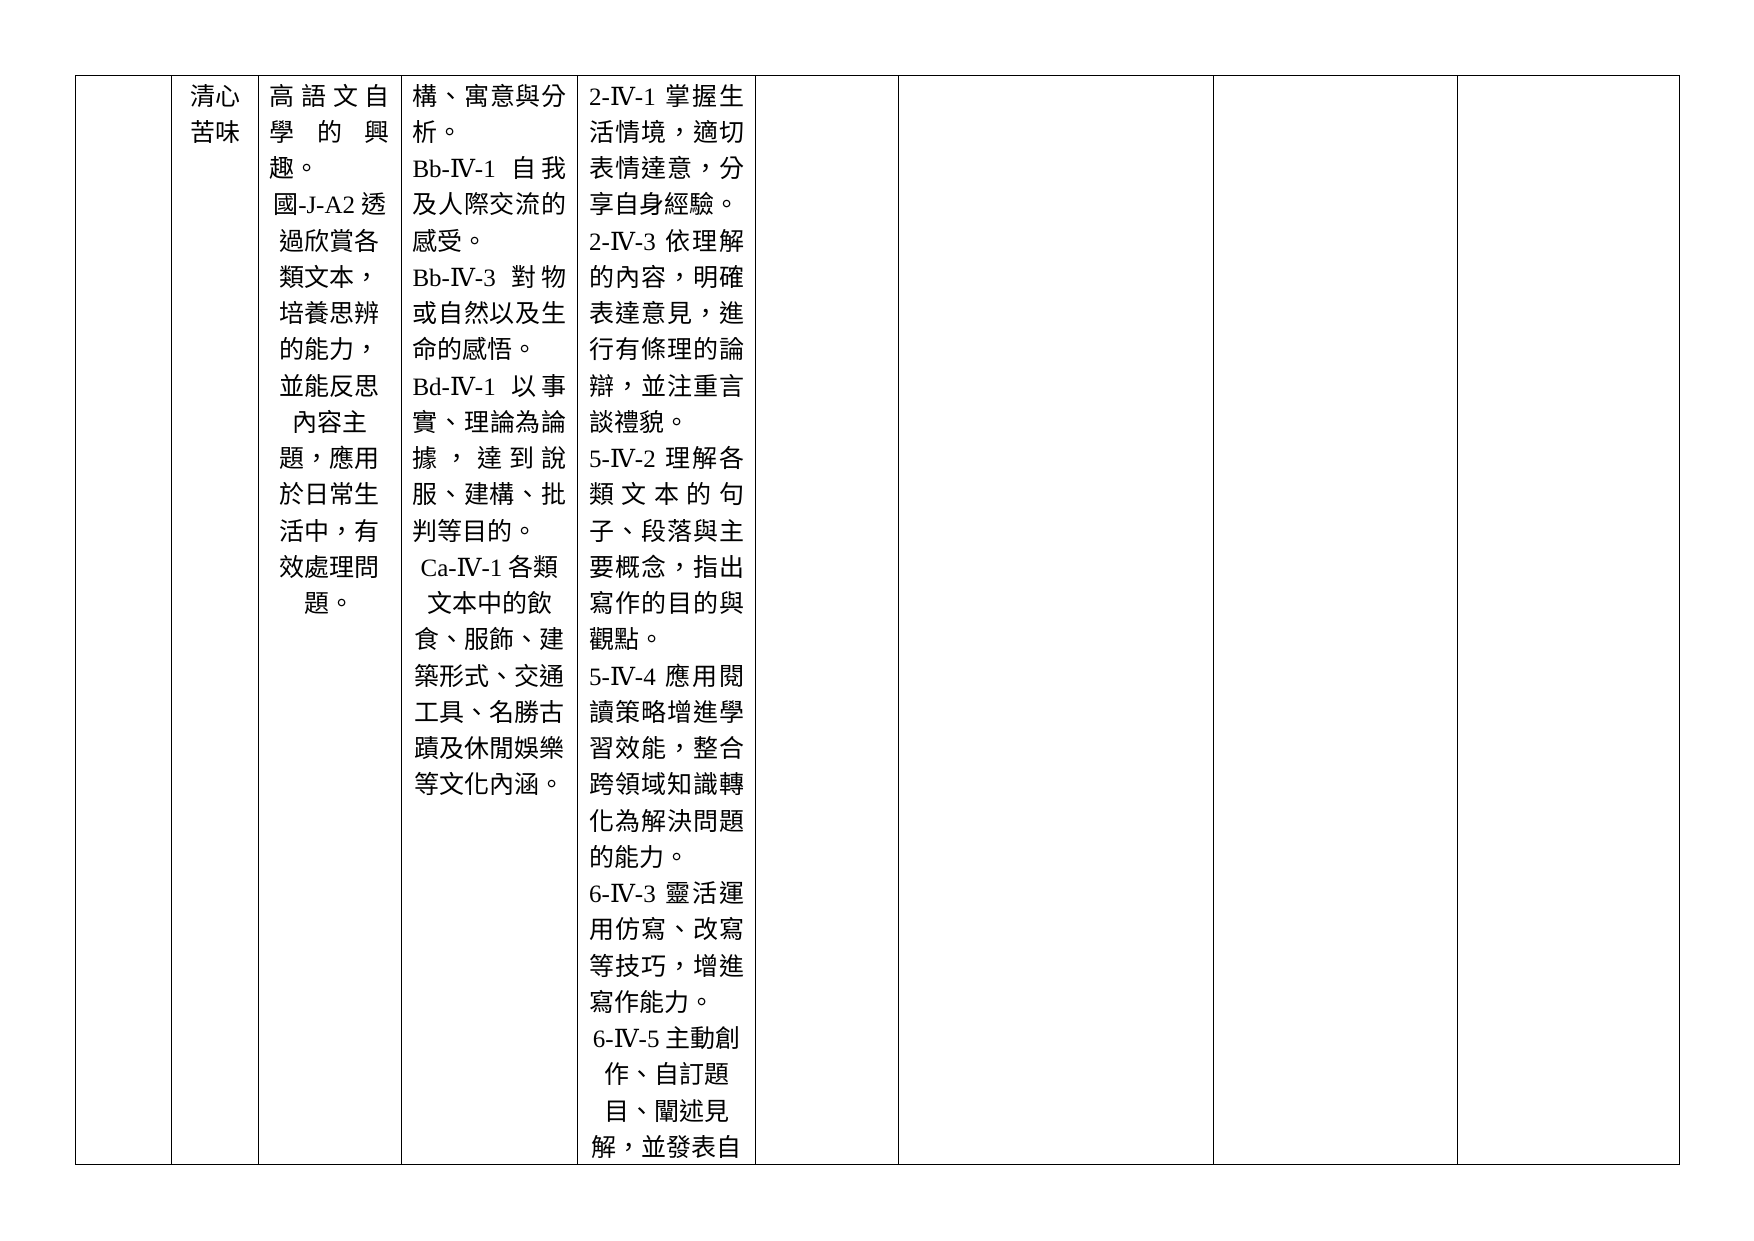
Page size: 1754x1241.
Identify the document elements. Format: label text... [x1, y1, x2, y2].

table_cell 2-Ⅳ-1 掌握生活情境，適切表情達意，分享自身經驗。 2-Ⅳ-3 依理解的內容，明確表達意見，進行有條理的論辯，並注重言談禮貌。 5-Ⅳ-2 理解各類文本的句子、段落與主要概念，指出寫作的目的與觀點。 5-Ⅳ-4 應用閱讀策略增進學習效能，整合跨領域知識轉化為解決問題的能力。 6-Ⅳ-3 靈活運用仿寫、改寫等技巧，增進寫作能力。 6-Ⅳ-5 主動創作、自訂題目、闡述見解，並發表自 [578, 76, 755, 1163]
table_cell 構、寓意與分析。 Bb-Ⅳ-1 自我及人際交流的感受。 Bb-Ⅳ-3 對物或自然以及生命的感悟。 Bd-Ⅳ-1 以事實、理論為論據，達到說服、建構、批判等目的。 Ca-Ⅳ-1 各類文本中的飲食、服飾、建築形式、交通工具、名勝古蹟及休閒娛樂等文化內涵。 [402, 76, 577, 1163]
table_cell 清心苦味 [172, 76, 258, 1163]
table_cell [1458, 76, 1679, 1163]
table_cell [756, 76, 898, 1163]
table_cell [1214, 76, 1457, 1163]
table_cell 高語文自學的興趣。 國-J-A2 透過欣賞各類文本，培養思辨的能力，並能反思內容主題，應用於日常生活中，有效處理問題。 [259, 76, 401, 1163]
table_cell [899, 76, 1213, 1163]
table_cell [76, 76, 171, 1163]
